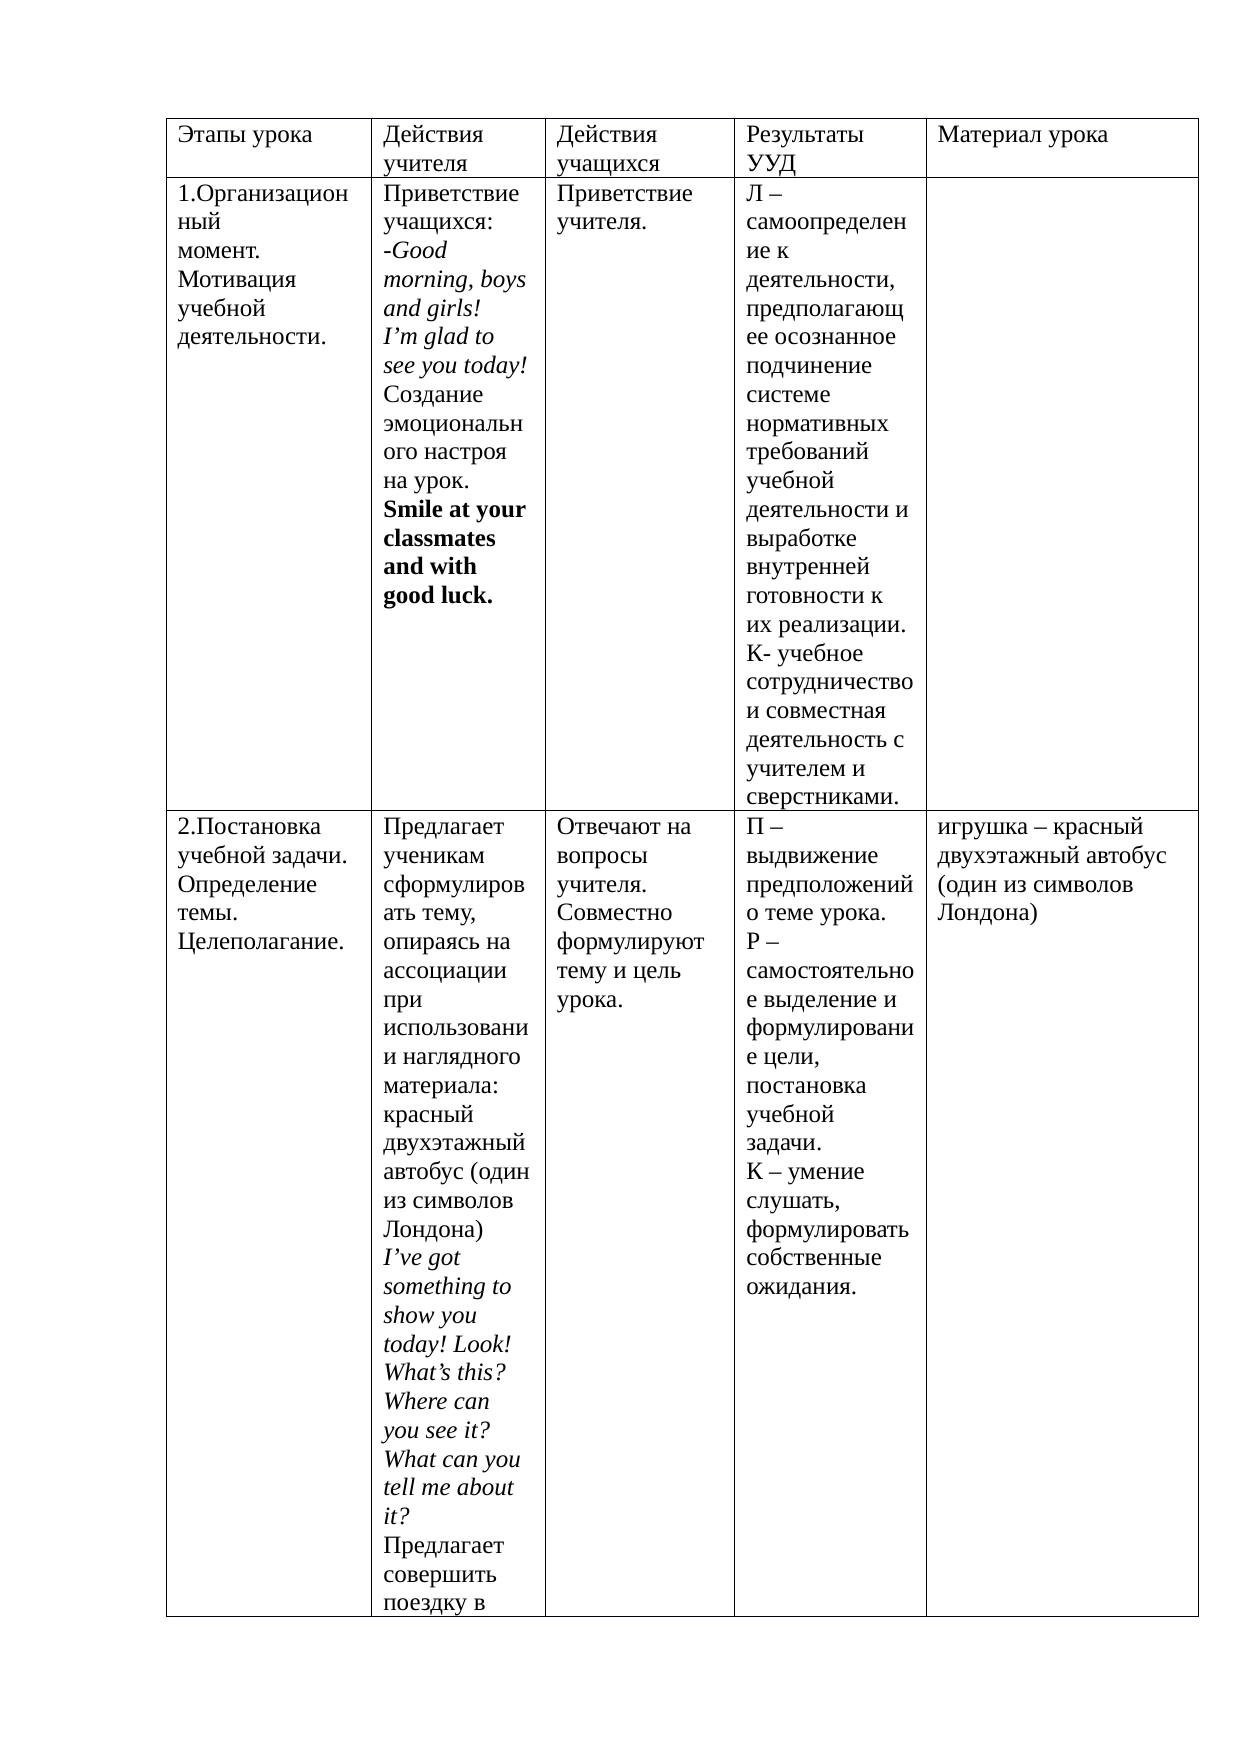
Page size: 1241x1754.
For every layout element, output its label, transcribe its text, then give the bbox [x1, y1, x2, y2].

table_cell 2.Постановка учебной задачи. Определение темы. Целеполагание. [167, 811, 371, 1616]
table_cell игрушка – красный двухэтажный автобус (один из символов Лондона) [927, 811, 1198, 1616]
table_cell 1.Организационный момент. Мотивация учебной деятельности. [167, 178, 371, 810]
table_header Этапы урока [167, 119, 371, 177]
table_header Результаты УУД [735, 119, 926, 177]
table_cell [927, 178, 1198, 810]
table_cell Приветствие учащихся: -Good morning, boys and girls! I’m glad to see you today! Создание эмоционального настроя на урок. Smile at your classmates and with good luck. [372, 178, 545, 810]
table_cell П – выдвижение предположений о теме урока. Р – самостоятельное выделение и формулирование цели, постановка учебной задачи. К – умение слушать, формулировать собственные ожидания. [735, 811, 926, 1616]
table_cell Отвечают на вопросы учителя. Совместно формулируют тему и цель урока. [546, 811, 734, 1616]
table_header Материал урока [927, 119, 1198, 177]
table_header Действия учителя [372, 119, 545, 177]
table_cell Л – самоопределение к деятельности, предполагающее осознанное подчинение системе нормативных требований учебной деятельности и выработке внутренней готовности к их реализации. К- учебное сотрудничество и совместная деятельность с учителем и сверстниками. [735, 178, 926, 810]
table_cell Приветствие учителя. [546, 178, 734, 810]
table_cell Предлагает ученикам сформулировать тему, опираясь на ассоциации при использовании наглядного материала: красный двухэтажный автобус (один из символов Лондона) I’ve got something to show you today! Look! What’s this? Where can you see it? What can you tell me about it? Предлагает совершить поездку в [372, 811, 545, 1616]
table_header Действия учащихся [546, 119, 734, 177]
